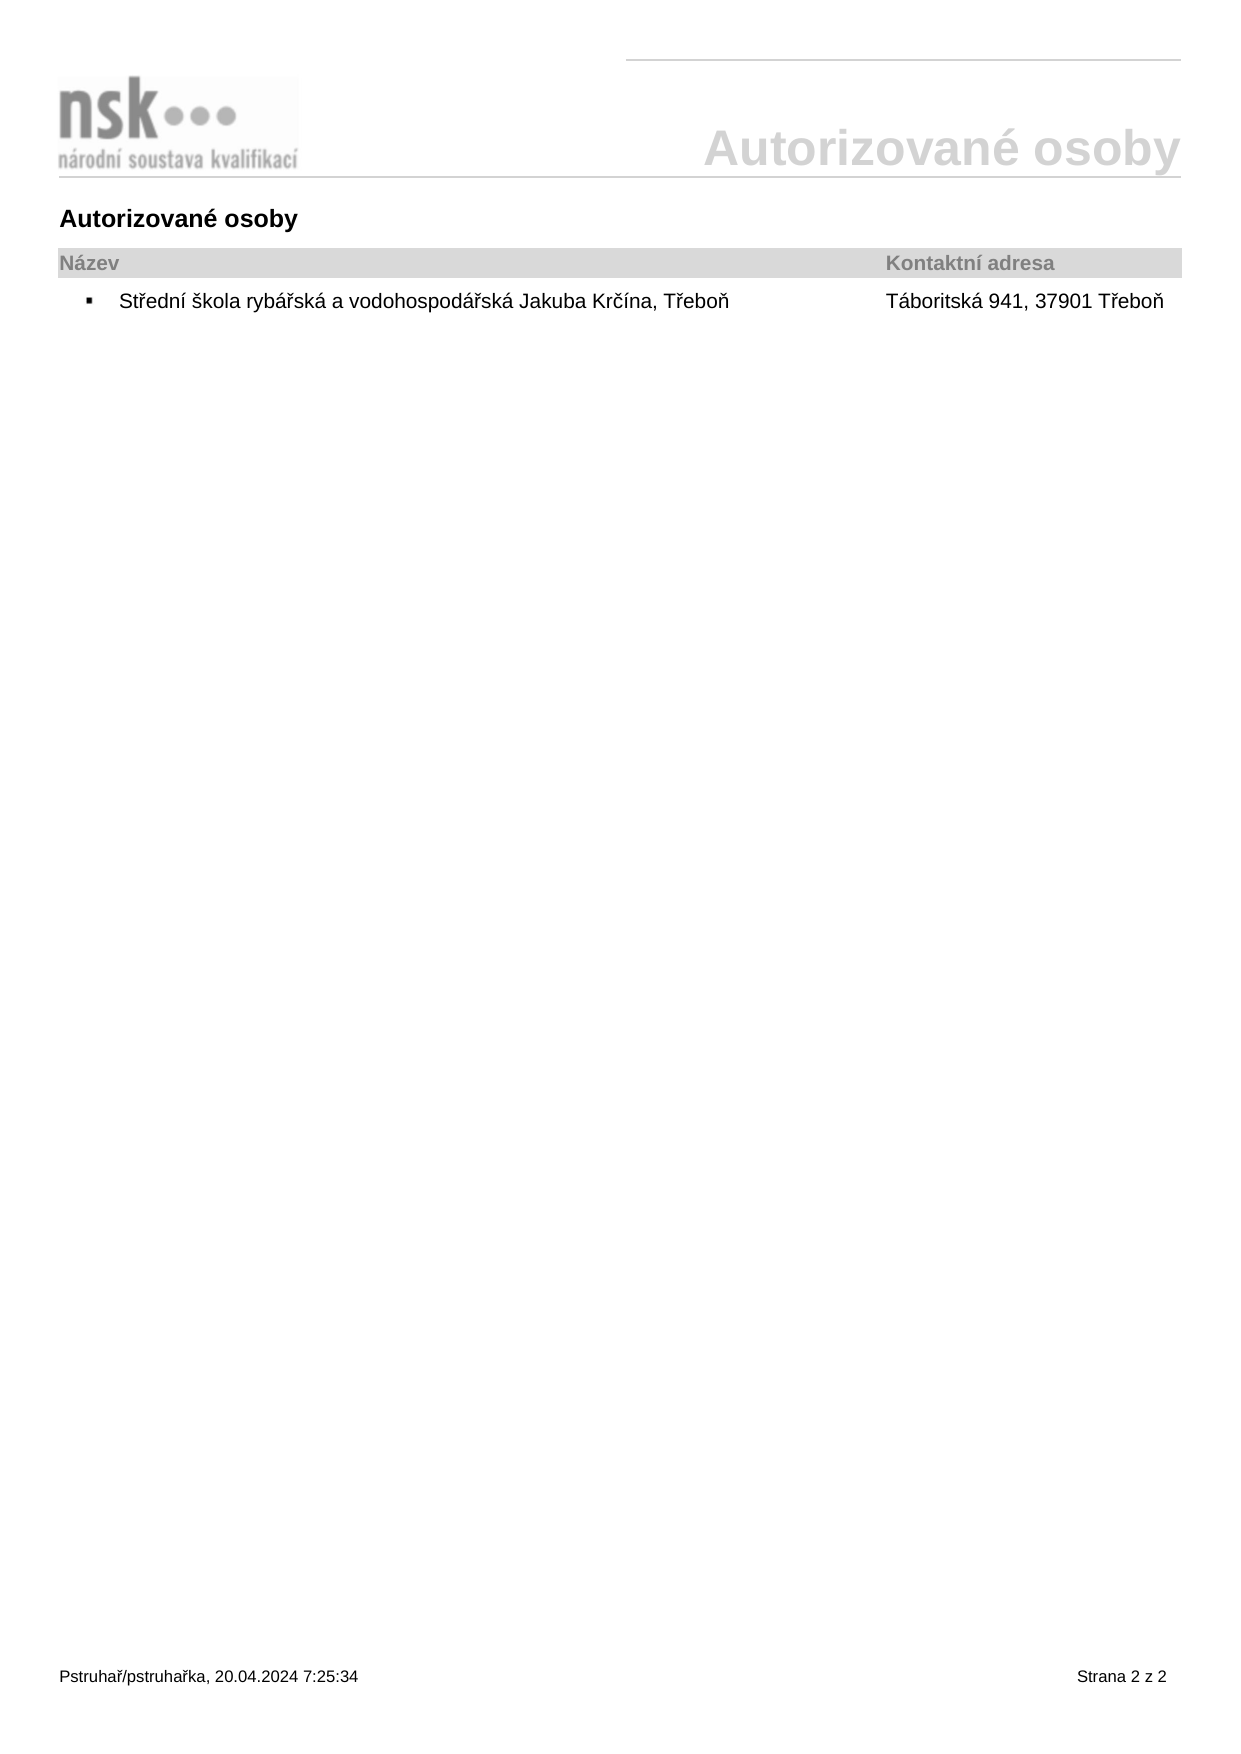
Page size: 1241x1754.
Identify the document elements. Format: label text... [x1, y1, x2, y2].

table_cell [481, 614, 617, 914]
table_cell Pstruhař/pstruhařka, 20.04.2024 7:25:34 [59, 1658, 860, 1694]
table_cell [59, 614, 119, 914]
table_cell [119, 236, 481, 248]
table_cell [1167, 236, 1181, 248]
table_cell [618, 278, 626, 289]
table_cell Kontaktní adresa [886, 250, 1180, 277]
table_cell [1167, 1658, 1181, 1694]
table_cell [618, 170, 626, 176]
table_cell [119, 1436, 481, 1658]
table_cell [860, 1214, 886, 1436]
table_cell [626, 1214, 860, 1436]
table_cell [618, 314, 626, 614]
table_cell [481, 171, 617, 176]
table_cell [1167, 1214, 1181, 1436]
table_cell [886, 614, 1167, 914]
table_cell Strana 2 z 2 [860, 1658, 1167, 1694]
table_cell Autorizované osoby [59, 200, 1181, 236]
table_cell [481, 1436, 617, 1658]
table_cell [618, 194, 626, 200]
table_cell Autorizované osoby [626, 61, 1181, 176]
table_cell [1167, 614, 1181, 914]
table_cell [886, 236, 1167, 248]
table_cell [626, 194, 860, 200]
table_cell [886, 278, 1167, 289]
table_cell [59, 194, 119, 200]
table_cell [860, 278, 886, 289]
table_cell [886, 194, 1167, 200]
table_cell [119, 171, 481, 176]
table_cell [626, 614, 860, 914]
table_cell [481, 236, 617, 248]
table_cell Táboritská 941, 37901 Třeboň [886, 289, 1181, 314]
table_cell [618, 914, 626, 1214]
table_cell [860, 314, 886, 614]
table_cell [860, 914, 886, 1214]
table_cell [119, 1214, 481, 1436]
table_cell [886, 914, 1167, 1214]
table_cell [119, 314, 481, 614]
table_cell [59, 178, 1181, 194]
table_cell [626, 278, 860, 289]
table_cell [59, 171, 119, 176]
picture [57, 59, 619, 171]
table_cell [619, 59, 626, 170]
table_cell [1167, 914, 1181, 1214]
table_cell [626, 914, 860, 1214]
table_cell [119, 278, 481, 289]
table_cell [59, 278, 119, 288]
table_cell [626, 236, 860, 248]
table_cell [626, 1436, 860, 1658]
table_cell [618, 236, 626, 248]
table_cell [886, 314, 1167, 614]
table_cell [860, 236, 886, 248]
table_cell Název [60, 250, 885, 277]
table_cell [481, 314, 617, 614]
table_cell [886, 1214, 1167, 1436]
table_cell [59, 1214, 119, 1436]
table_cell [618, 614, 626, 914]
table_cell [886, 1436, 1167, 1658]
table_cell [860, 614, 886, 914]
table_cell [1167, 194, 1181, 200]
table_cell [481, 194, 617, 200]
table_cell [59, 1436, 119, 1658]
table_cell [618, 1214, 626, 1436]
table_cell [860, 1436, 886, 1658]
table_cell [481, 1214, 617, 1436]
table_cell [119, 614, 481, 914]
table_cell [618, 1436, 626, 1658]
table_cell [1167, 1436, 1181, 1658]
table_cell [481, 914, 617, 1214]
table_cell [626, 314, 860, 614]
table_cell [59, 914, 119, 1214]
table_cell [481, 278, 617, 289]
table_cell Střední škola rybářská a vodohospodářská Jakuba Krčína, Třeboň [119, 289, 886, 314]
table_cell [1167, 278, 1181, 289]
table_cell [1167, 314, 1181, 614]
table_cell [59, 314, 119, 614]
table_cell [119, 194, 481, 200]
table_cell [59, 236, 119, 248]
picture [59, 288, 119, 313]
table_cell [119, 914, 481, 1214]
table_cell [860, 194, 886, 200]
